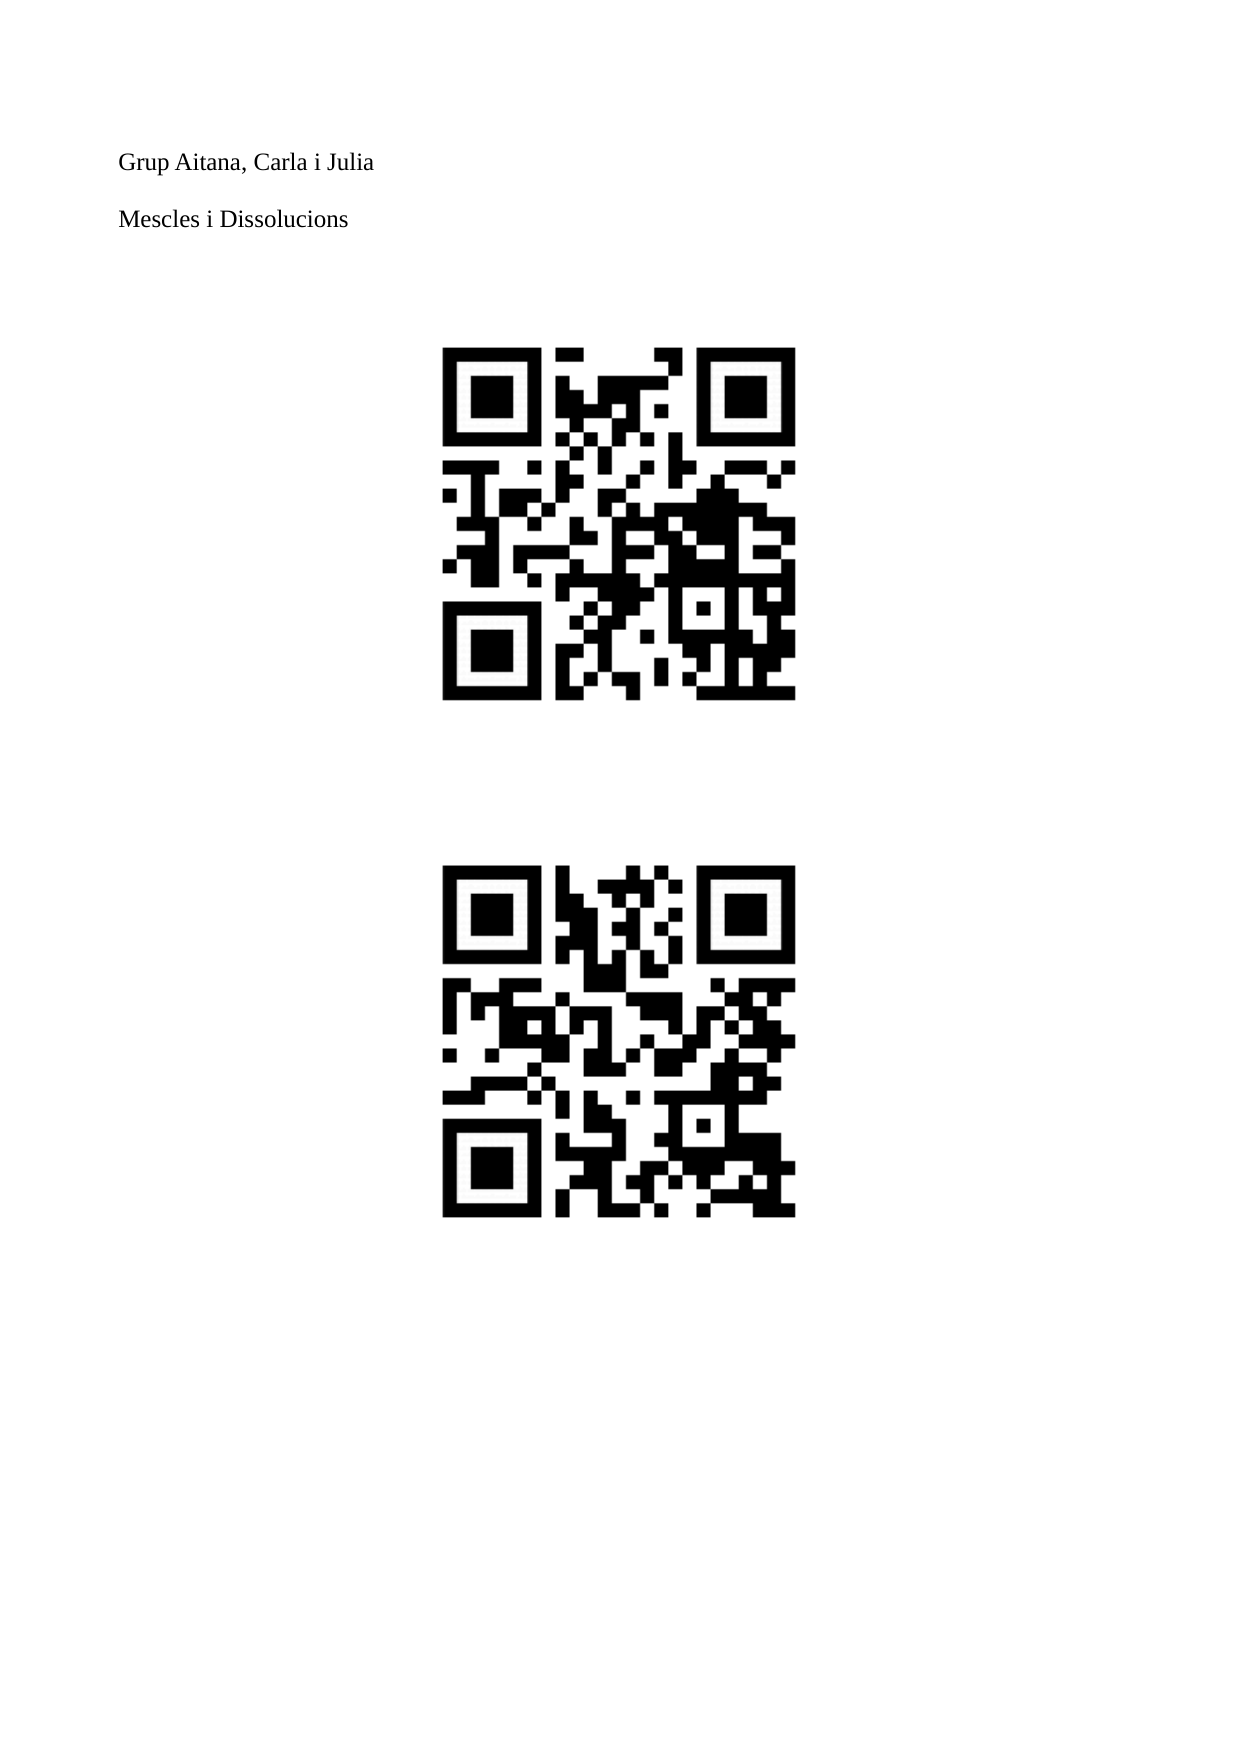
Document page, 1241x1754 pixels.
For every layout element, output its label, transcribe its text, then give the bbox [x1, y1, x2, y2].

text Mescles i Dissolucions [118, 204, 1122, 233]
picture [385, 808, 855, 1277]
picture [385, 290, 855, 760]
text Grup Aitana, Carla i Julia [118, 147, 1122, 176]
